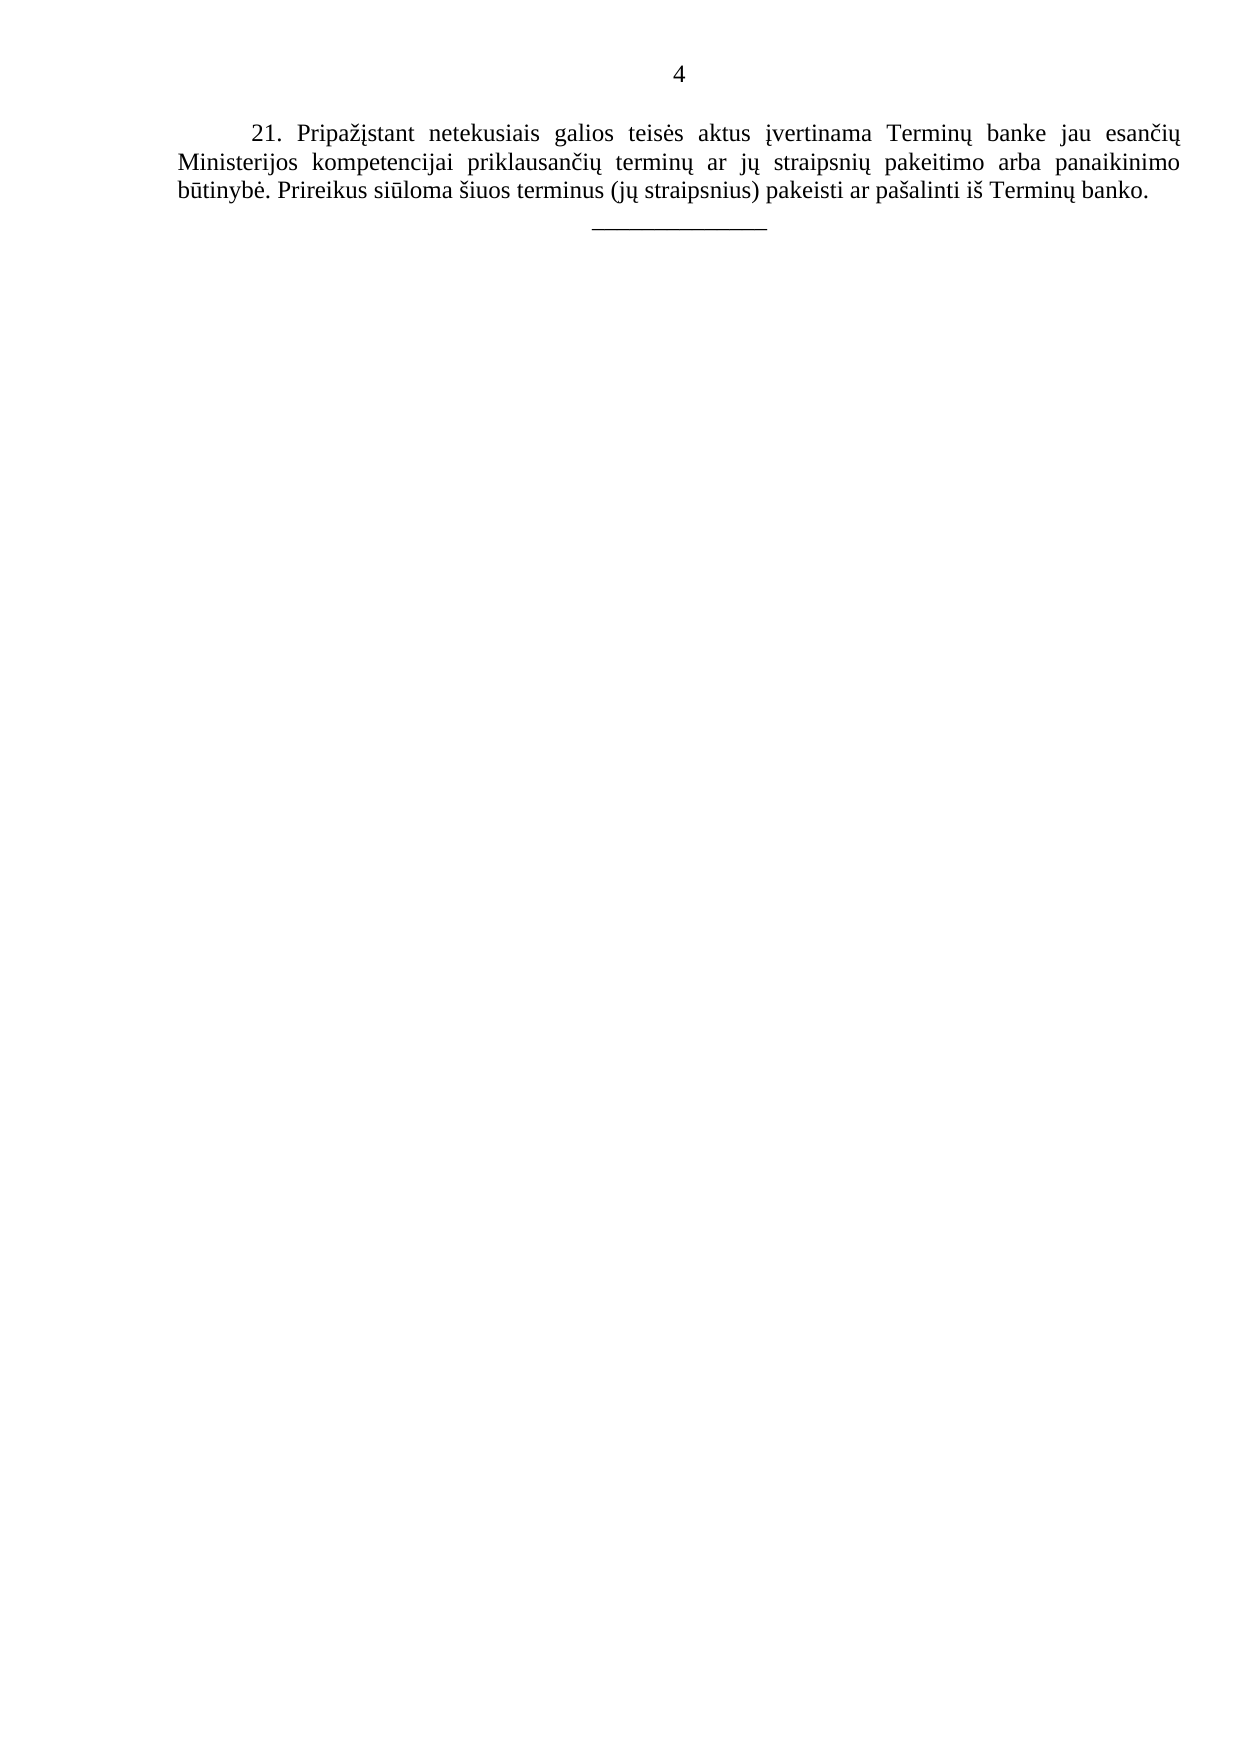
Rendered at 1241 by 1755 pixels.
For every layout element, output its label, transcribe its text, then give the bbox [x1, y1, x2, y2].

text ______________ [177, 204, 1181, 233]
text 21. Pripažįstant netekusiais galios teisės aktus įvertinama Terminų banke jau esančių Ministerijos kompetencijai priklausančių terminų ar jų straipsnių pakeitimo arba panaikinimo būtinybė. Prireikus siūloma šiuos terminus (jų straipsnius) pakeisti ar pašalinti iš Terminų banko. [177, 118, 1181, 204]
